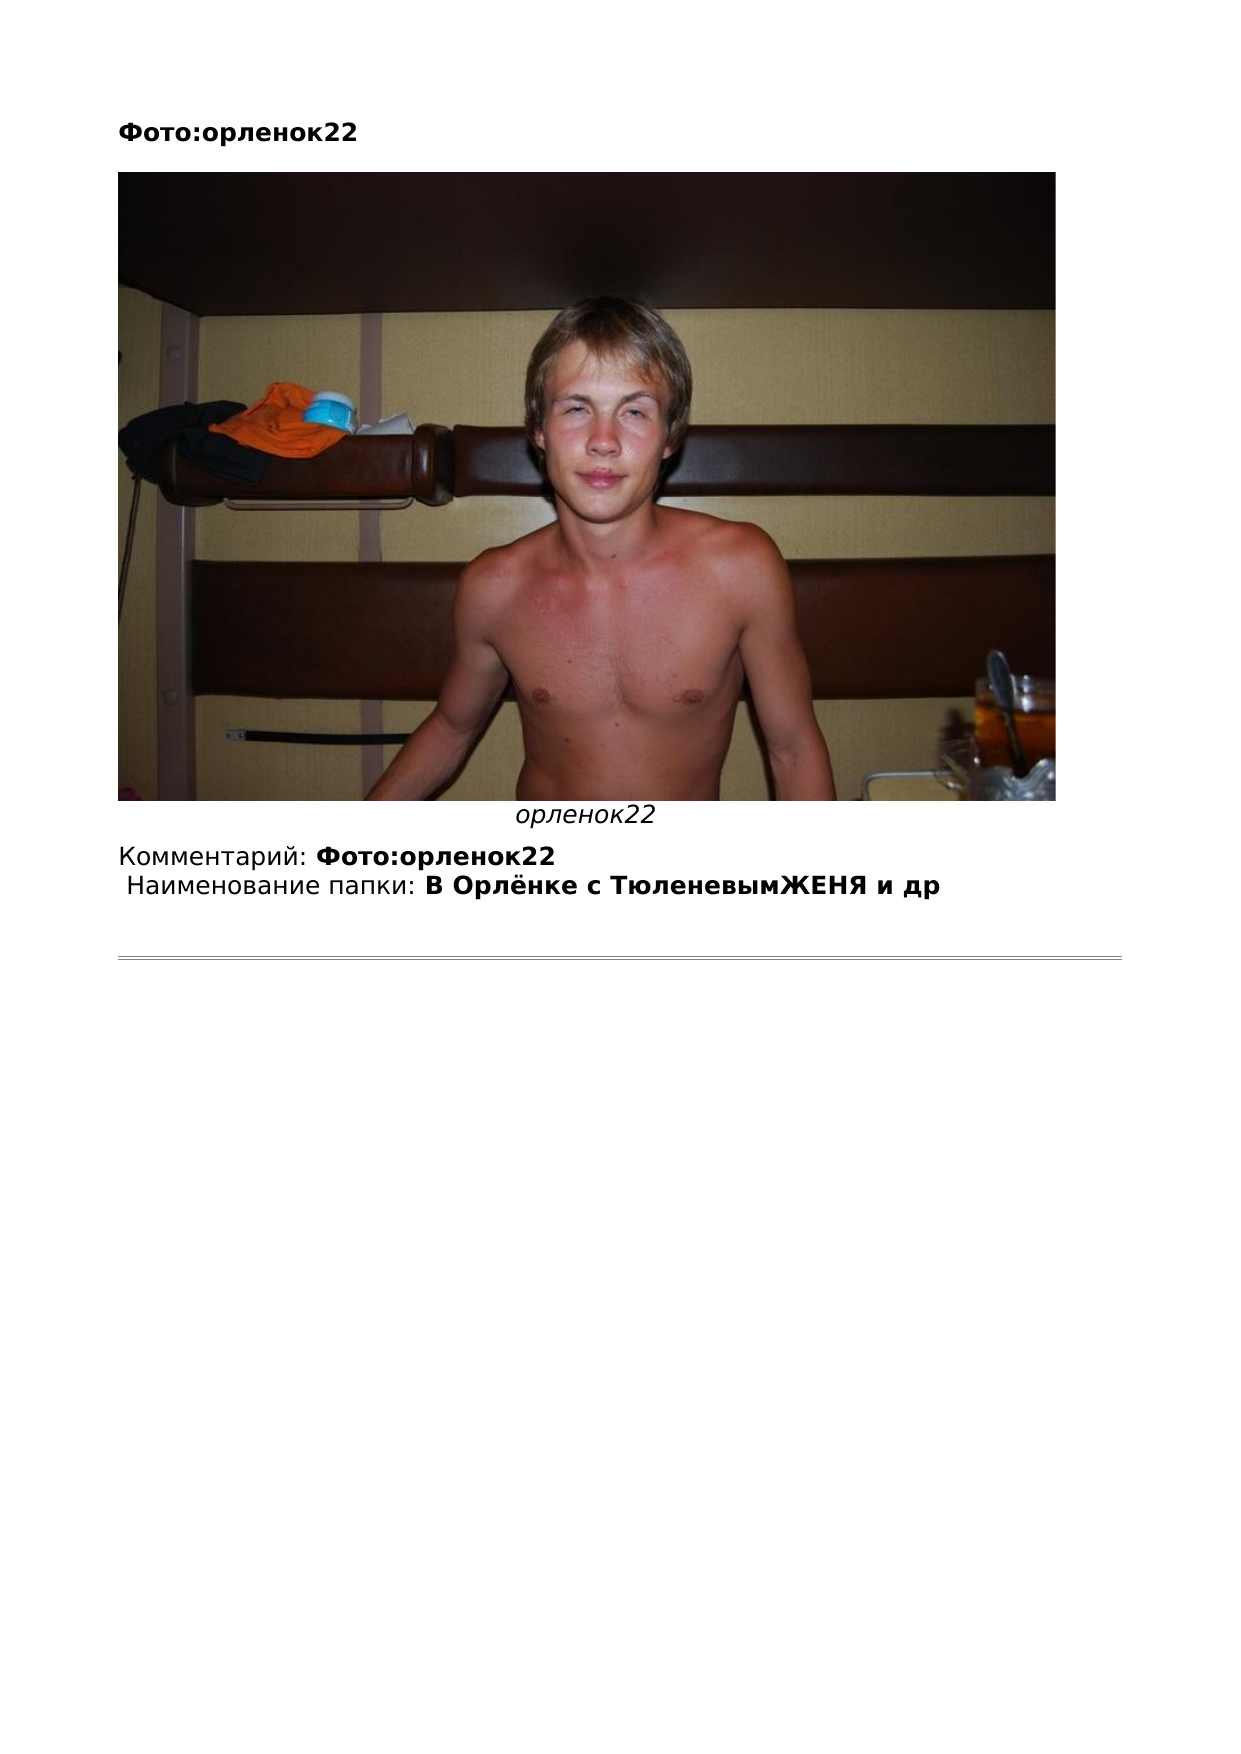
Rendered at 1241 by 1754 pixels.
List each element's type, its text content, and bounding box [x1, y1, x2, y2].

subtitle Фото:орленок22 [118, 118, 1122, 147]
text Комментарий: Фото:орленок22 Наименование папки: В Орлёнке с ТюленевымЖЕНЯ и др [118, 842, 1122, 929]
text орленок22 [118, 801, 1056, 829]
picture [118, 172, 1056, 801]
